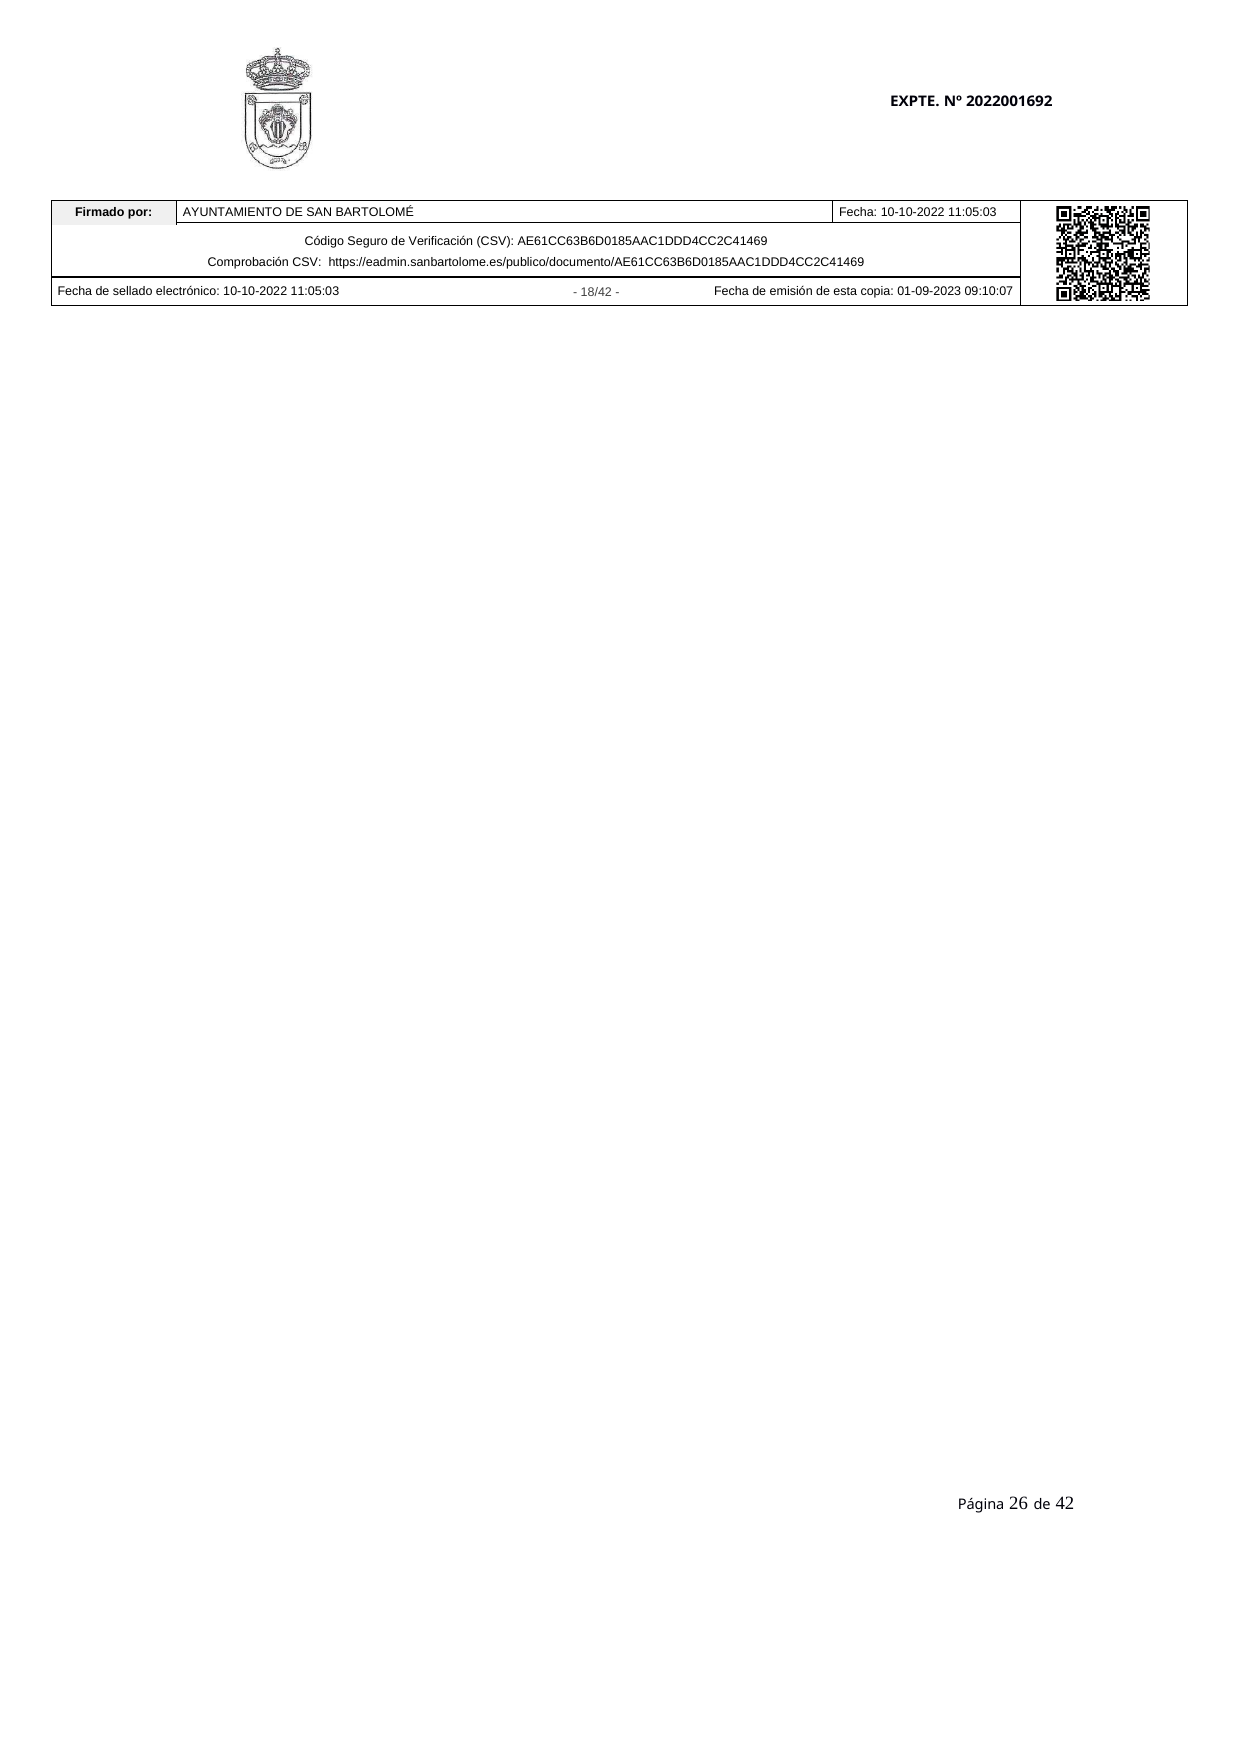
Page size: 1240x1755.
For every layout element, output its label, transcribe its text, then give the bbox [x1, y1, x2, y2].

table_cell Código Seguro de Verificación (CSV): AE61CC63B6D0185AAC1DDD4CC2C41469 Comprobación CSV: https://eadmin.sanbartolome.es/publico/documento/AE61CC63B6D0185AAC1DDD4CC2C41469 [52, 223, 1020, 276]
table_header AYUNTAMIENTO DE SAN BARTOLOMÉ [177, 201, 832, 222]
table_header Fecha: 10-10-2022 11:05:03 [833, 201, 1020, 222]
table_header [1021, 201, 1187, 304]
table_header Firmado por: [52, 201, 176, 222]
table_cell Fecha de sellado electrónico: 10-10-2022 11:05:03 - 18/42 - Fecha de emisión de esta copia: 01-09-2023 09:10:07 [52, 278, 1020, 304]
